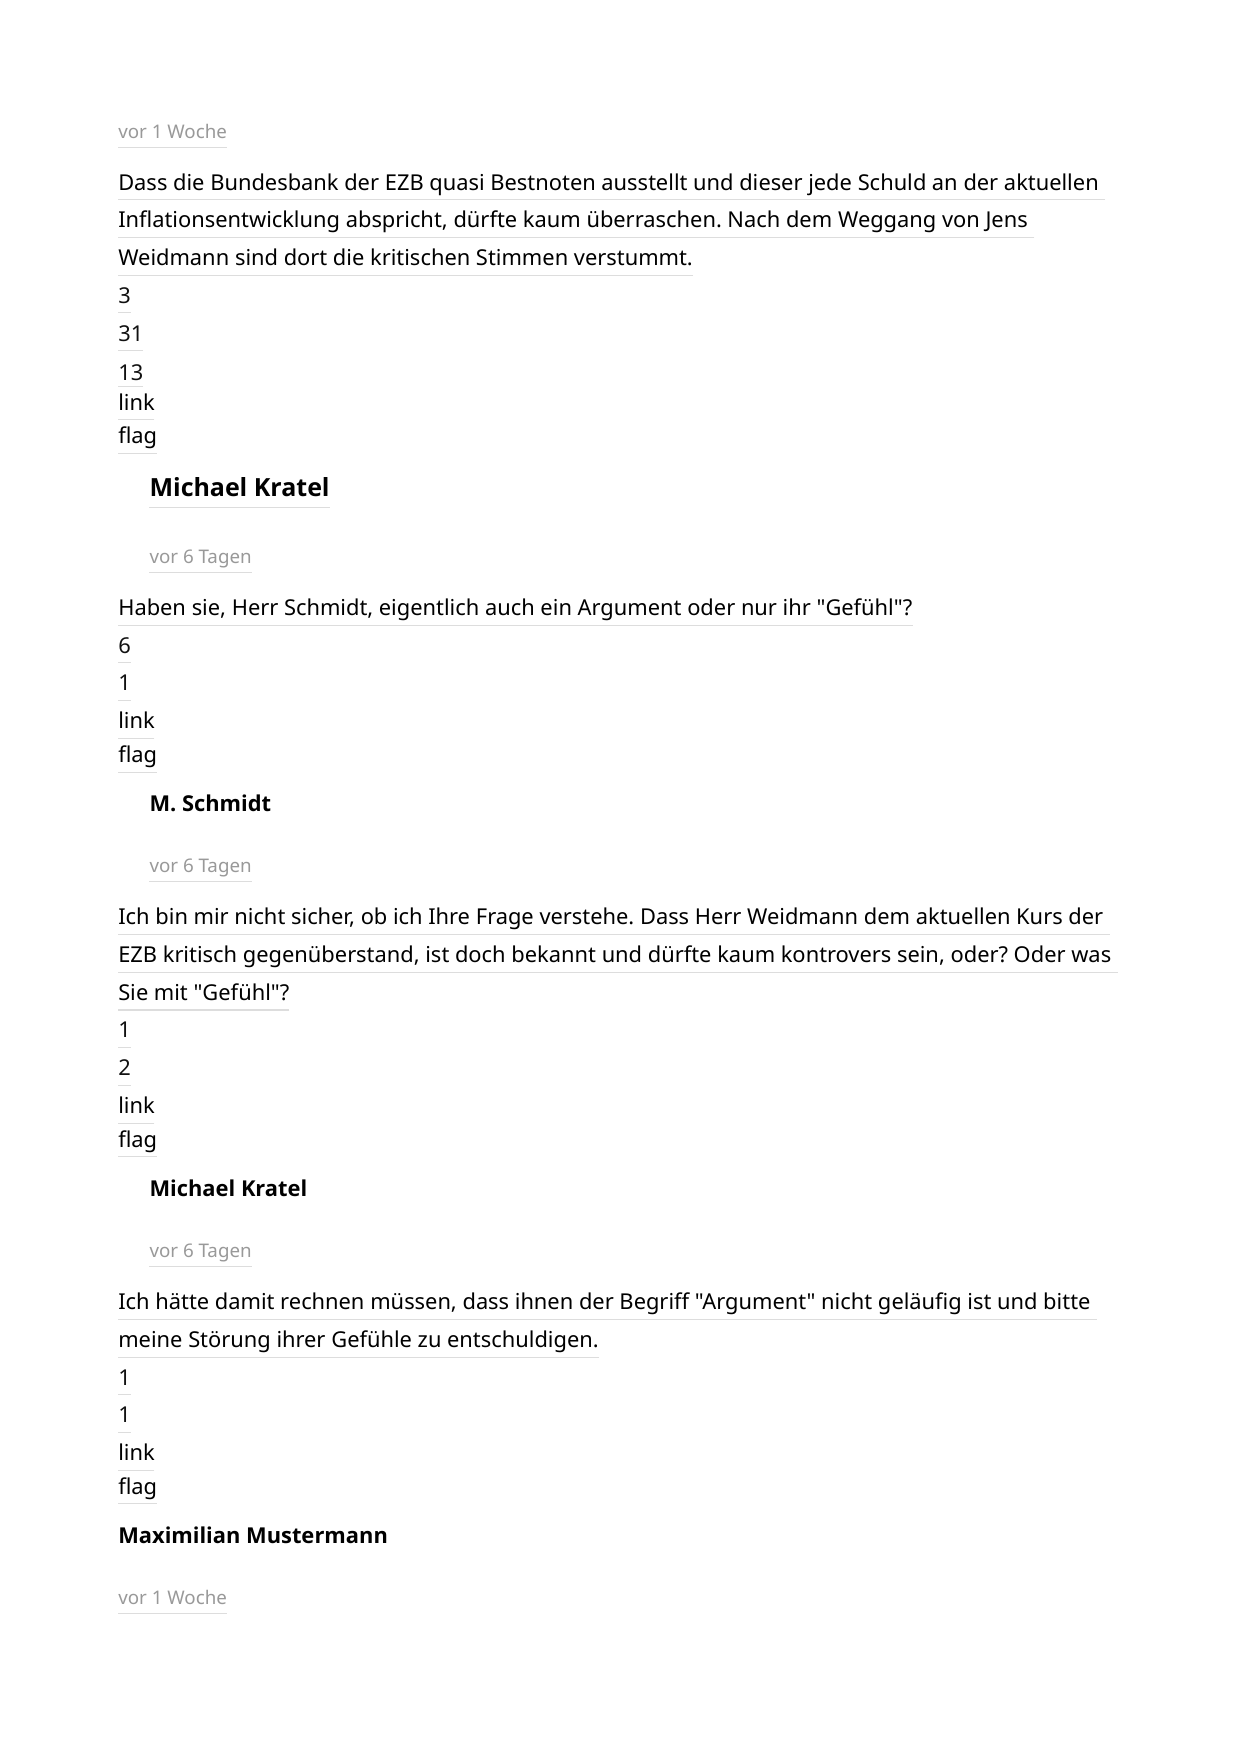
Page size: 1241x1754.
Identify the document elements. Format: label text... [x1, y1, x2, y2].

text vor 6 Tagen [149, 1238, 1117, 1267]
text link [118, 705, 1122, 739]
text 6 [118, 630, 1122, 663]
text link [118, 1437, 1122, 1471]
text 1 [118, 1362, 1122, 1395]
text Michael Kratel [149, 470, 1122, 508]
text flag [118, 420, 1122, 454]
text vor 6 Tagen [149, 853, 1117, 882]
text link [118, 1090, 1122, 1124]
text vor 6 Tagen [149, 543, 1117, 573]
text 1 [118, 1399, 1122, 1433]
text flag [118, 739, 1122, 773]
text Ich hätte damit rechnen müssen, dass ihnen der Begriff "Argument" nicht geläufig ist und bitte meine Störung ihrer Gefühle zu entschuldigen. [118, 1286, 1122, 1358]
text 31 [118, 317, 1122, 351]
text 3 [118, 280, 1122, 313]
text Haben sie, Herr Schmidt, eigentlich auch ein Argument oder nur ihr "Gefühl"? [118, 592, 1122, 626]
text Dass die Bundesbank der EZB quasi Bestnoten ausstellt und dieser jede Schuld an der aktuellen Inflationsentwicklung abspricht, dürfte kaum überraschen. Nach dem Weggang von Jens Weidmann sind dort die kritischen Stimmen verstummt. [118, 167, 1122, 276]
text Ich bin mir nicht sicher, ob ich Ihre Frage verstehe. Dass Herr Weidmann dem aktuellen Kurs der EZB kritisch gegenüberstand, ist doch bekannt und dürfte kaum kontrovers sein, oder? Oder was Sie mit "Gefühl"? [118, 901, 1122, 1011]
text Michael Kratel [149, 1173, 1122, 1203]
text link [118, 387, 1122, 420]
text 1 [118, 1014, 1122, 1048]
text Maximilian Mustermann [118, 1520, 1122, 1550]
text vor 1 Woche [118, 118, 1117, 148]
text flag [118, 1124, 1122, 1157]
text flag [118, 1471, 1122, 1504]
text M. Schmidt [149, 788, 1122, 818]
text 1 [118, 667, 1122, 701]
text 13 [118, 355, 1122, 387]
text vor 1 Woche [118, 1585, 1117, 1614]
text 2 [118, 1052, 1122, 1086]
